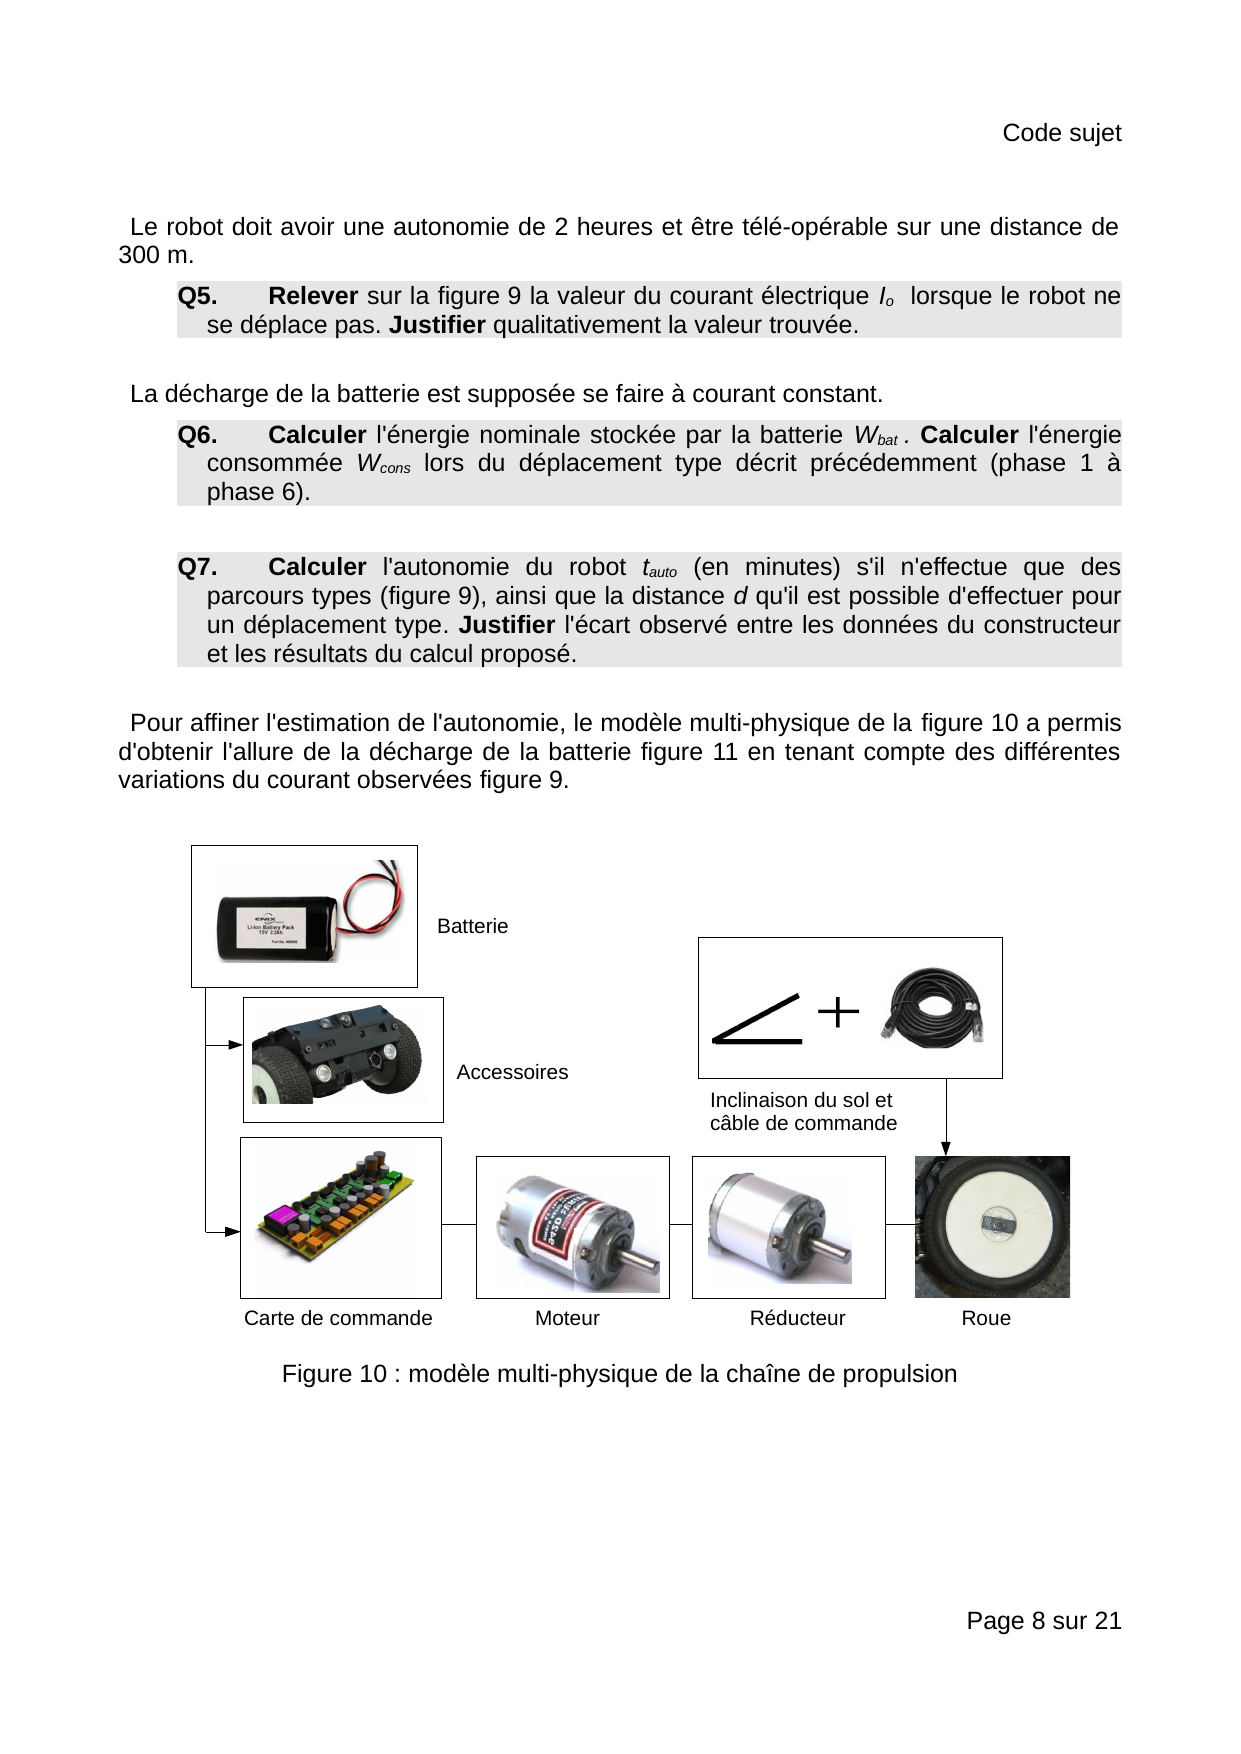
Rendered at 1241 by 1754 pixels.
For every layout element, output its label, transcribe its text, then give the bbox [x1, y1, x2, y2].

text Pour affiner l'estimation de l'autonomie, le modèle multi-physique de la figure 10 a permis d'obtenir l'allure de la décharge de la batterie figure 11 en tenant compte des différentes variations du courant observées figure 9. [118, 708, 1122, 794]
list Calculer l'autonomie du robot tauto (en minutes) s'il n'effectue que des parcours types (figure 9), ainsi que la distance d qu'il est possible d'effectuer pour un déplacement type. Justifier l'écart observé entre les données du constructeur et les résultats du calcul proposé. [177, 552, 1122, 667]
text Le robot doit avoir une autonomie de 2 heures et être télé-opérable sur une distance de 300 m. [118, 212, 1122, 269]
list Calculer l'énergie nominale stockée par la batterie Wbat . Calculer l'énergie consommée Wcons lors du déplacement type décrit précédemment (phase 1 à phase 6). [177, 420, 1122, 506]
list Relever sur la figure 9 la valeur du courant électrique Io lorsque le robot ne se déplace pas. Justifier qualitativement la valeur trouvée. [177, 281, 1122, 338]
list modèle multi-physique de la chaîne de propulsion [118, 835, 1122, 1388]
text La décharge de la batterie est supposée se faire à courant constant. [118, 379, 1122, 408]
